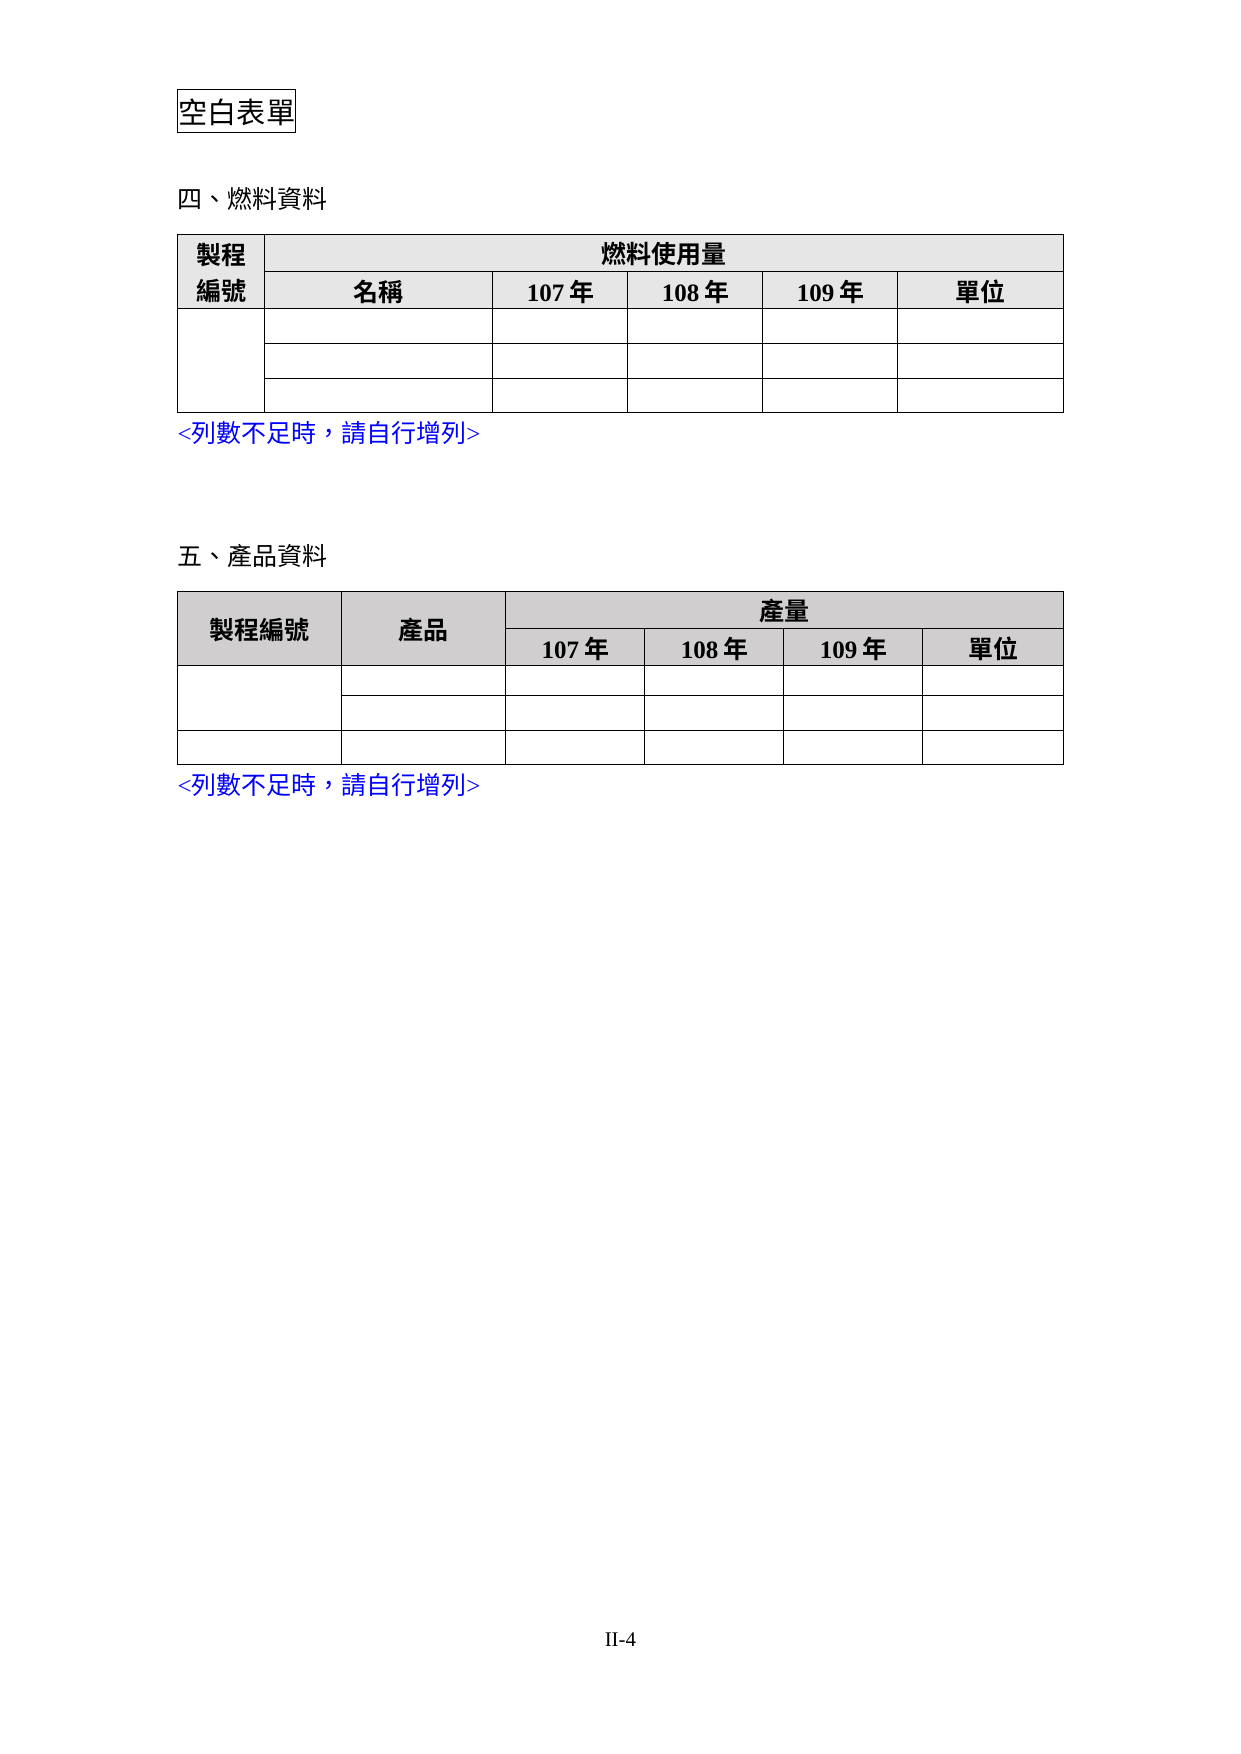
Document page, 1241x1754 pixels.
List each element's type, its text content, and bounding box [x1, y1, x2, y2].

table_cell [628, 309, 762, 343]
table_cell 108年 [645, 629, 783, 665]
table_cell [493, 379, 627, 412]
table_cell [645, 696, 783, 730]
table_cell [923, 666, 1063, 695]
table_cell 107年 [493, 272, 627, 308]
subtitle 四、燃料資料 [177, 179, 1063, 216]
table_cell 單位 [898, 272, 1063, 308]
table_cell 108年 [628, 272, 762, 308]
table_cell [493, 309, 627, 343]
table_cell [265, 309, 492, 343]
table_cell [923, 696, 1063, 730]
text <列數不足時，請自行增列> [177, 765, 1063, 802]
table_header 產品 [342, 592, 505, 665]
table_cell [763, 379, 897, 412]
table_cell [784, 666, 922, 695]
table_cell [178, 666, 341, 730]
table_cell [342, 731, 505, 764]
table_cell [763, 344, 897, 377]
table_cell [898, 309, 1063, 343]
table_cell [342, 666, 505, 695]
table_header 燃料使用量 [265, 235, 1063, 271]
table_cell [784, 696, 922, 730]
table_cell [645, 666, 783, 695]
table_cell 109年 [784, 629, 922, 665]
table_cell 109年 [763, 272, 897, 308]
table_cell [628, 344, 762, 377]
table_cell [506, 696, 644, 730]
table_cell [342, 696, 505, 730]
table_header 產量 [506, 592, 1063, 628]
table_cell [628, 379, 762, 412]
table_cell [898, 344, 1063, 377]
table_cell [645, 731, 783, 764]
table_cell [265, 344, 492, 377]
subtitle 五、產品資料 [177, 536, 1063, 573]
table_cell [898, 379, 1063, 412]
table_header 製程編號 [178, 592, 341, 665]
table_cell [493, 344, 627, 377]
table_cell [178, 731, 341, 764]
table_cell [784, 731, 922, 764]
table_header 製程編號 [178, 235, 264, 308]
table_cell [178, 309, 264, 412]
table_cell [923, 731, 1063, 764]
table_cell 107年 [506, 629, 644, 665]
table_cell [506, 666, 644, 695]
table_cell 名稱 [265, 272, 492, 308]
table_cell 單位 [923, 629, 1063, 665]
text <列數不足時，請自行增列> [177, 413, 1063, 449]
table_cell [506, 731, 644, 764]
table_cell [763, 309, 897, 343]
table_cell [265, 379, 492, 412]
